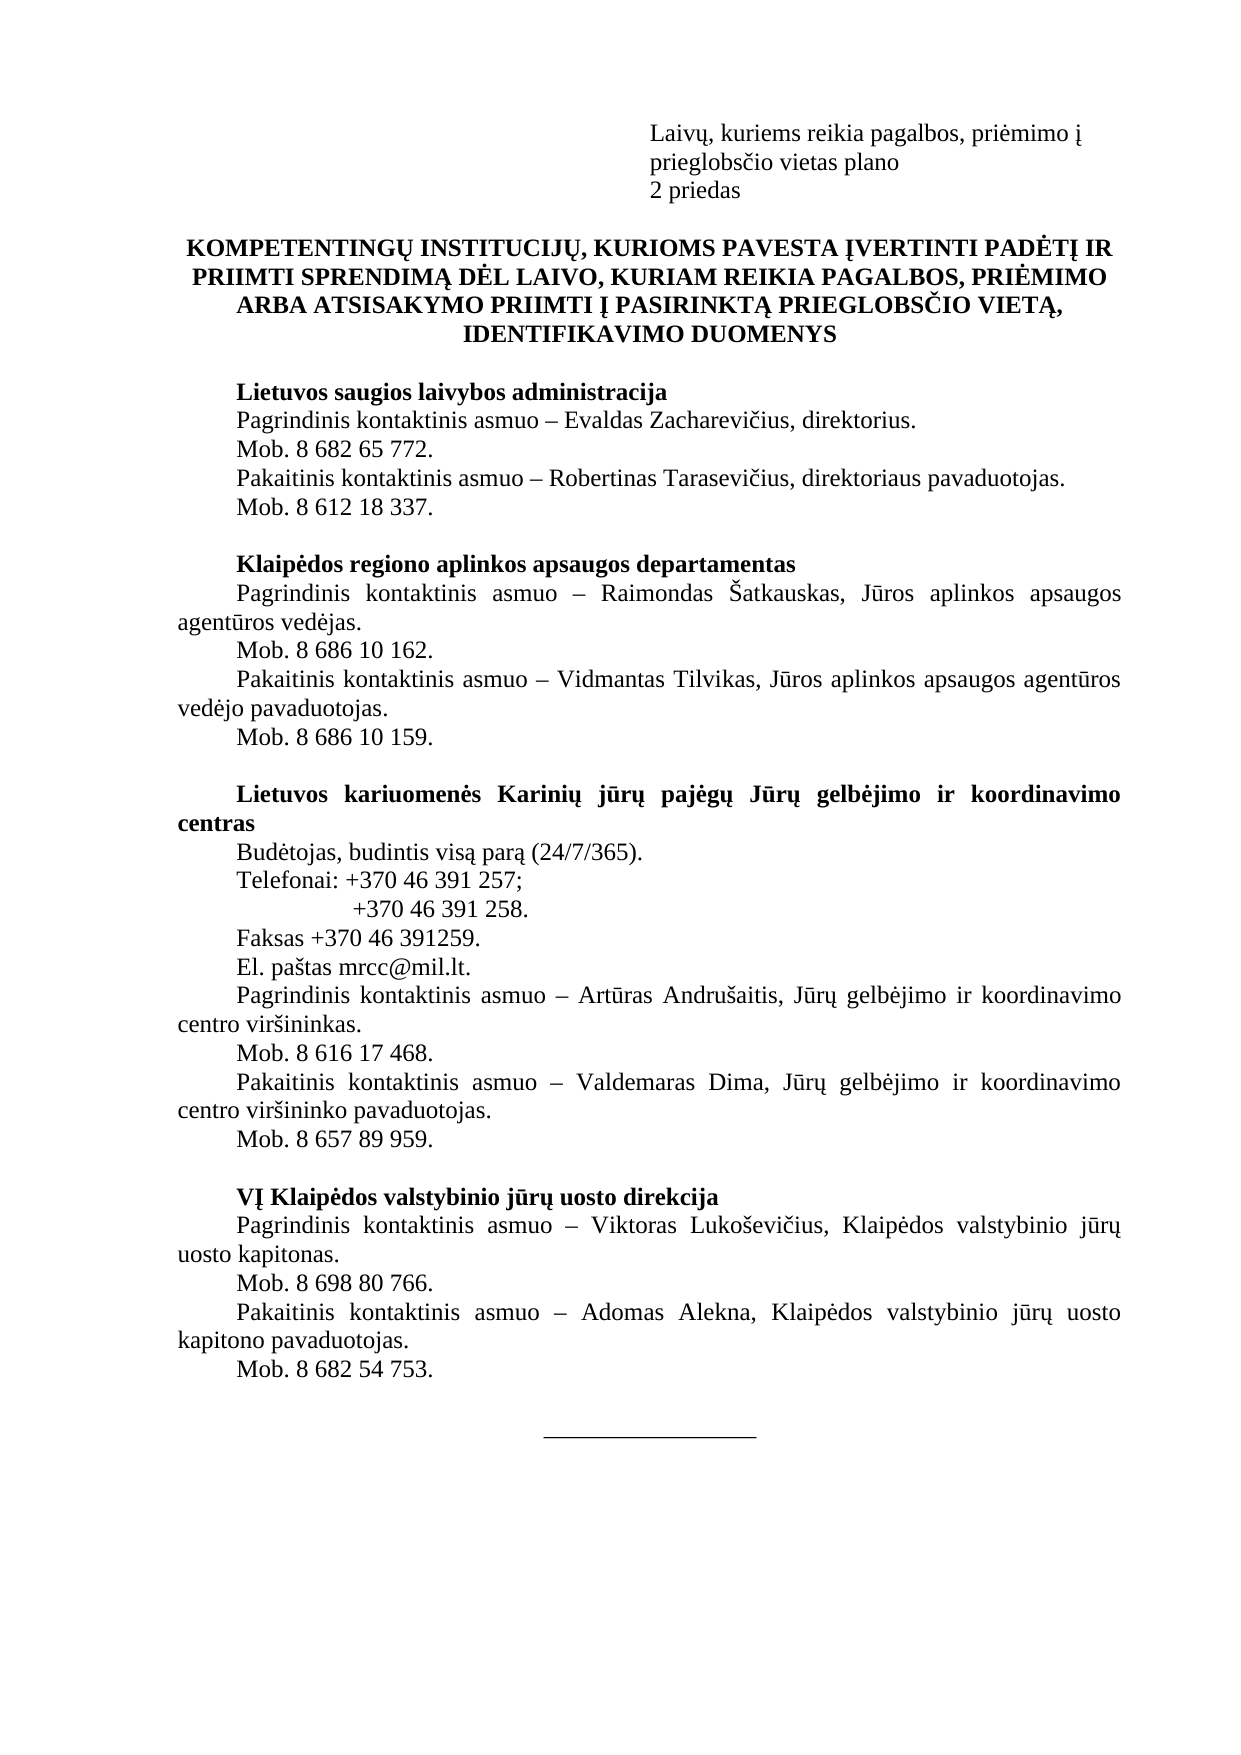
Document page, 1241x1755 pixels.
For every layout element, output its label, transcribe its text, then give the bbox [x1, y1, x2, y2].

text Budėtojas, budintis visą parą (24/7/365). [177, 837, 1122, 866]
text El. paštas mrcc@mil.lt. [177, 952, 1122, 981]
text KOMPETENTINGŲ INSTITUCIJŲ, KURIOMS PAVESTA ĮVERTINTI PADĖTĮ IR PRIIMTI SPRENDIMĄ DĖL LAIVO, KURIAM REIKIA PAGALBOS, PRIĖMIMO ARBA ATSISAKYMO PRIIMTI Į PASIRINKTĄ PRIEGLOBSČIO VIETĄ, IDENTIFIKAVIMO DUOMENYS [177, 233, 1122, 348]
text Mob. 8 616 17 468. [177, 1038, 1122, 1067]
text 2 priedas [649, 176, 1122, 204]
text Pagrindinis kontaktinis asmuo – Raimondas Šatkauskas, Jūros aplinkos apsaugos agentūros vedėjas. [177, 578, 1122, 636]
text Laivų, kuriems reikia pagalbos, priėmimo į prieglobsčio vietas plano [649, 118, 1122, 176]
text Klaipėdos regiono aplinkos apsaugos departamentas [177, 549, 1122, 578]
text Mob. 8 682 65 772. [177, 434, 1122, 463]
text Mob. 8 686 10 162. [177, 636, 1122, 664]
text +370 46 391 258. [352, 894, 1122, 923]
text Mob. 8 657 89 959. [177, 1124, 1122, 1153]
text Mob. 8 698 80 766. [177, 1268, 1122, 1297]
text Lietuvos saugios laivybos administracija [177, 377, 1122, 406]
text Pakaitinis kontaktinis asmuo – Robertinas Tarasevičius, direktoriaus pavaduotojas. [177, 463, 1122, 492]
text Pakaitinis kontaktinis asmuo – Valdemaras Dima, Jūrų gelbėjimo ir koordinavimo centro viršininko pavaduotojas. [177, 1067, 1122, 1124]
text Telefonai: +370 46 391 257; [177, 866, 1122, 894]
text Mob. 8 612 18 337. [177, 492, 1122, 521]
text Mob. 8 686 10 159. [177, 722, 1122, 751]
text Lietuvos kariuomenės Karinių jūrų pajėgų Jūrų gelbėjimo ir koordinavimo centras [177, 779, 1122, 837]
text VĮ Klaipėdos valstybinio jūrų uosto direkcija [177, 1182, 1122, 1211]
text Pagrindinis kontaktinis asmuo – Viktoras Lukoševičius, Klaipėdos valstybinio jūrų uosto kapitonas. [177, 1211, 1122, 1268]
text Pagrindinis kontaktinis asmuo – Evaldas Zacharevičius, direktorius. [177, 406, 1122, 434]
text Pakaitinis kontaktinis asmuo – Vidmantas Tilvikas, Jūros aplinkos apsaugos agentūros vedėjo pavaduotojas. [177, 664, 1122, 722]
text _________________ [177, 1412, 1122, 1441]
text Pakaitinis kontaktinis asmuo – Adomas Alekna, Klaipėdos valstybinio jūrų uosto kapitono pavaduotojas. [177, 1297, 1122, 1354]
text Mob. 8 682 54 753. [177, 1354, 1122, 1383]
text Faksas +370 46 391259. [177, 923, 1122, 952]
text Pagrindinis kontaktinis asmuo – Artūras Andrušaitis, Jūrų gelbėjimo ir koordinavimo centro viršininkas. [177, 981, 1122, 1038]
